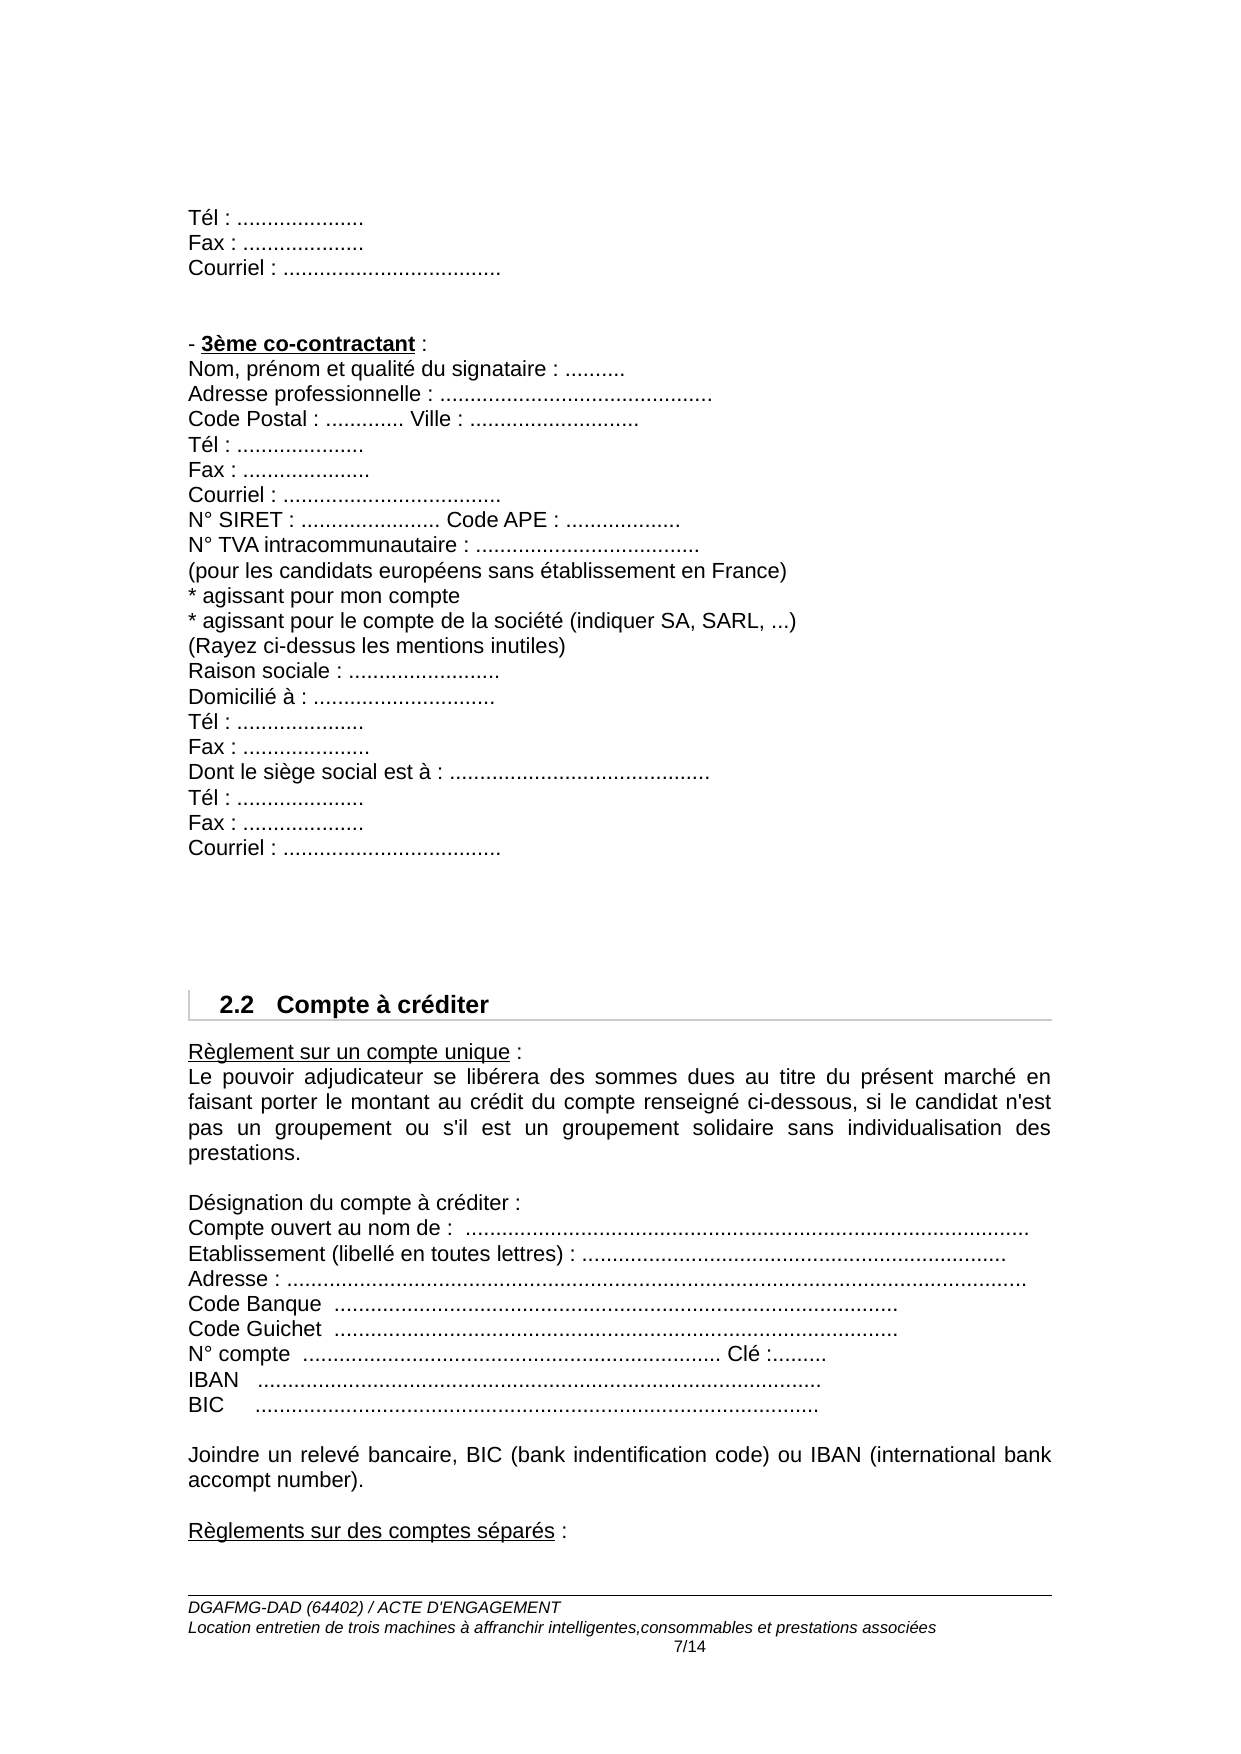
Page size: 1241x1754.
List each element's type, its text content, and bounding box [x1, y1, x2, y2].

text Dont le siège social est à : ........................................... [188, 759, 1052, 784]
text Code Banque ............................................................................................. [188, 1291, 1052, 1316]
subtitle Compte à créditer [190, 990, 1052, 1019]
text Courriel : .................................... [188, 835, 1052, 860]
text (pour les candidats européens sans établissement en France) [188, 557, 1052, 583]
text - 3ème co-contractant : [188, 331, 1052, 356]
text Domicilié à : .............................. [188, 683, 1052, 709]
text BIC ............................................................................................. [188, 1392, 1052, 1417]
text Tél : ..................... [188, 784, 1052, 809]
text N° SIRET : ....................... Code APE : ................... [188, 507, 1052, 532]
text Nom, prénom et qualité du signataire : .......... [188, 356, 1052, 381]
text * agissant pour mon compte [188, 583, 1052, 608]
text Raison sociale : ......................... [188, 658, 1052, 683]
text Compte ouvert au nom de : ............................................................................................. [188, 1215, 1052, 1241]
text Tél : ..................... [188, 709, 1052, 734]
text Joindre un relevé bancaire, BIC (bank indentification code) ou IBAN (international bank accompt number). [188, 1442, 1052, 1493]
text Fax : ..................... [188, 457, 1052, 482]
text Fax : .................... [188, 230, 1052, 255]
text Tél : ..................... [188, 431, 1052, 457]
text Désignation du compte à créditer : [188, 1190, 1052, 1215]
text Adresse : .......................................................................................................................... [188, 1266, 1052, 1291]
text Adresse professionnelle : ............................................. [188, 381, 1052, 406]
text Le pouvoir adjudicateur se libérera des sommes dues au titre du présent marché en faisant porter le montant au crédit du compte renseigné ci-dessous, si le candidat n'est pas un groupement ou s'il est un groupement solidaire sans individualisation des prestations. [188, 1064, 1052, 1165]
text N° compte ..................................................................... Clé :......... [188, 1341, 1052, 1367]
text IBAN ............................................................................................. [188, 1367, 1052, 1392]
text N° TVA intracommunautaire : ..................................... [188, 532, 1052, 557]
text (Rayez ci-dessus les mentions inutiles) [188, 633, 1052, 658]
text Courriel : .................................... [188, 255, 1052, 280]
text Code Postal : ............. Ville : ............................ [188, 406, 1052, 431]
text Tél : ..................... [188, 204, 1052, 230]
text Règlements sur des comptes séparés : [188, 1518, 1052, 1543]
text Code Guichet ............................................................................................. [188, 1316, 1052, 1341]
text Fax : .................... [188, 809, 1052, 835]
text Fax : ..................... [188, 734, 1052, 759]
text Courriel : .................................... [188, 482, 1052, 507]
text Règlement sur un compte unique : [188, 1039, 1052, 1064]
text * agissant pour le compte de la société (indiquer SA, SARL, ...) [188, 608, 1052, 633]
text Etablissement (libellé en toutes lettres) : ...................................................................... [188, 1241, 1052, 1266]
